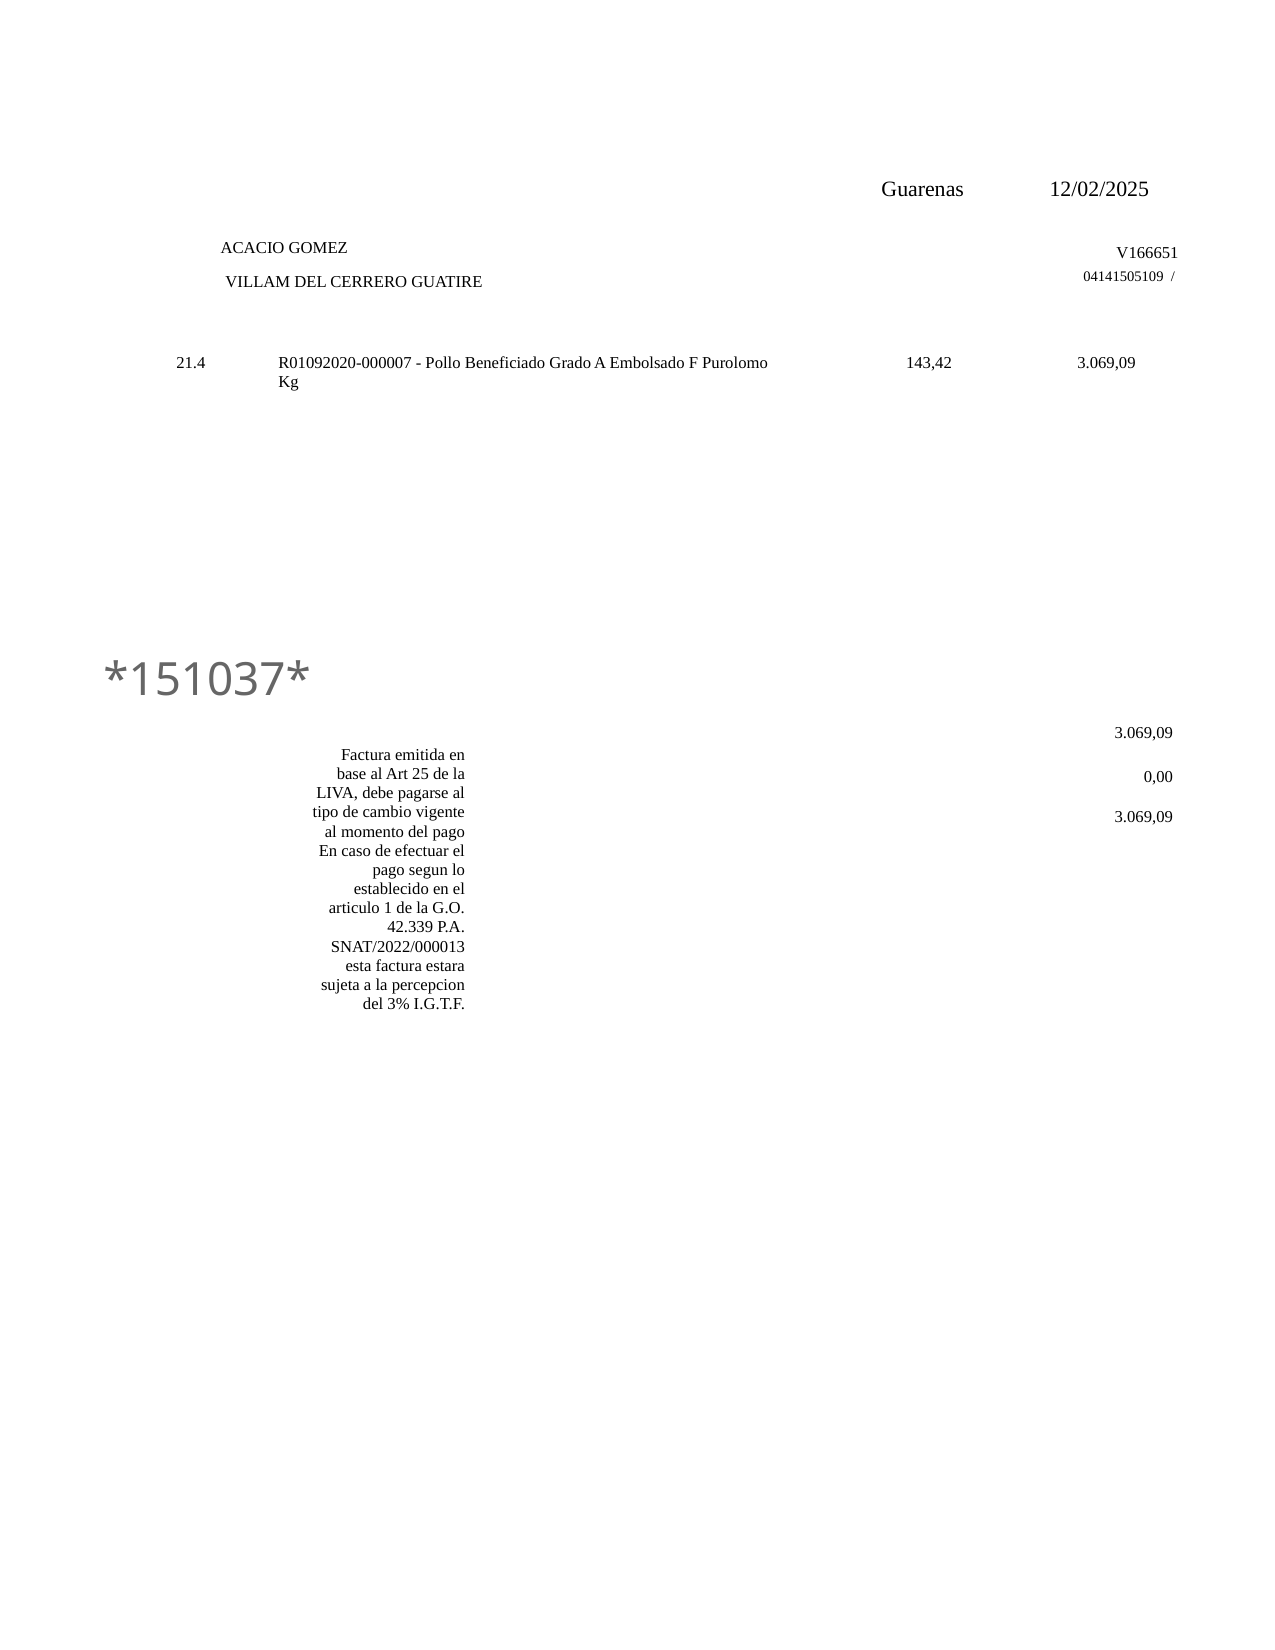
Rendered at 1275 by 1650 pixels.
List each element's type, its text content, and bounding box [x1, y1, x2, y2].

table_header Guarenas [881, 176, 1008, 202]
text 0,00 [1020, 767, 1172, 786]
table_cell VILLAM DEL CERRERO GUATIRE [105, 267, 886, 295]
text 3.069,09 [1021, 807, 1172, 826]
table_header 3.069,09 [1029, 353, 1183, 391]
text 3.069,09 [1018, 723, 1172, 742]
table_header R01092020-000007 - Pollo Beneficiado Grado A Embolsado F Purolomo Kg [278, 353, 828, 391]
text Factura emitida en base al Art 25 de la LIVA, debe pagarse al tipo de cambio vigente al momento del pago En caso de efectuar el pago segun lo establecido en el articulo 1 de la G.O. 42.339 P.A. SNAT/2022/000013 esta factura estara sujeta a la percepcion del 3% I.G.T.F. [310, 745, 465, 1013]
table_header 21.4 [103, 353, 278, 391]
table_cell 04141505109 / [886, 267, 1178, 295]
text *151037* [103, 646, 1137, 708]
table_header 12/02/2025 [1008, 176, 1191, 202]
table_header 143,42 [828, 353, 1029, 391]
table_header V166651 [886, 238, 1178, 267]
table_header ACACIO GOMEZ [105, 238, 886, 267]
